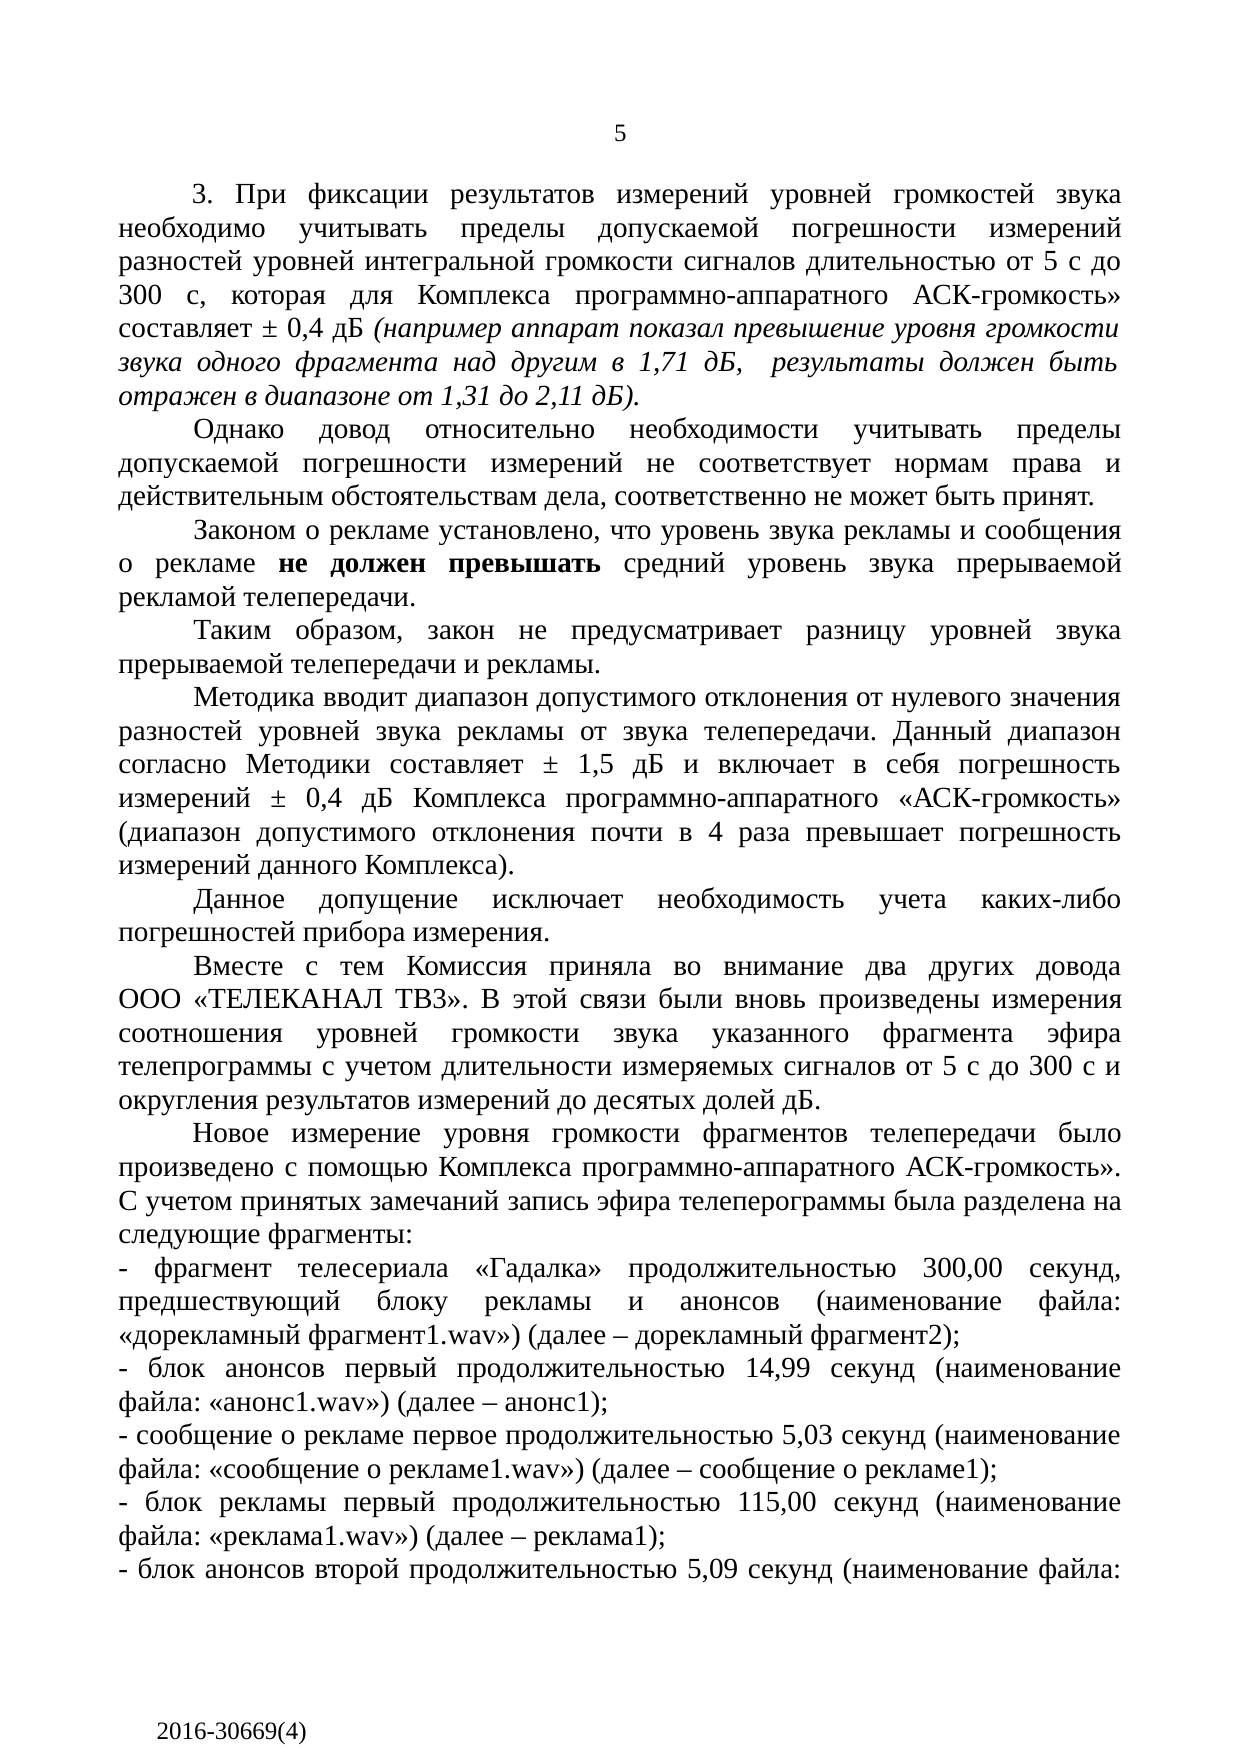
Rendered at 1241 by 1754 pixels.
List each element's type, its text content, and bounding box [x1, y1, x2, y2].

text Новое измерение уровня громкости фрагментов телепередачи было произведено с помощью Комплекса программно-аппаратного АСК-громкость». С учетом принятых замечаний запись эфира телеперограммы была разделена на следующие фрагменты: [118, 1116, 1122, 1250]
text - блок рекламы первый продолжительностью 115,00 секунд (наименование файла: «реклама1.wav») (далее – реклама1); [118, 1484, 1122, 1552]
text - сообщение о рекламе первое продолжительностью 5,03 секунд (наименование файла: «сообщение о рекламе1.wav») (далее – сообщение о рекламе1); [118, 1417, 1122, 1484]
text Данное допущение исключает необходимость учета каких-либо погрешностей прибора измерения. [118, 881, 1122, 948]
text - блок анонсов второй продолжительностью 5,09 секунд (наименование файла: [118, 1552, 1122, 1585]
text - фрагмент телесериала «Гадалка» продолжительностью 300,00 секунд, предшествующий блоку рекламы и анонсов (наименование файла: «дорекламный фрагмент1.wav») (далее – дорекламный фрагмент2); [118, 1250, 1122, 1350]
text - блок анонсов первый продолжительностью 14,99 секунд (наименование файла: «анонс1.wav») (далее – анонс1); [118, 1350, 1122, 1417]
text Методика вводит диапазон допустимого отклонения от нулевого значения разностей уровней звука рекламы от звука телепередачи. Данный диапазон согласно Методики составляет ± 1,5 дБ и включает в себя погрешность измерений ± 0,4 дБ Комплекса программно-аппаратного «АСК-громкость» (диапазон допустимого отклонения почти в 4 раза превышает погрешность измерений данного Комплекса). [118, 679, 1122, 881]
text Законом о рекламе установлено, что уровень звука рекламы и сообщения о рекламе не должен превышать средний уровень звука прерываемой рекламой телепередачи. [118, 512, 1122, 612]
text Вместе с тем Комиссия приняла во внимание два других довода ООО «ТЕЛЕКАНАЛ ТВ3». В этой связи были вновь произведены измерения соотношения уровней громкости звука указанного фрагмента эфира телепрограммы с учетом длительности измеряемых сигналов от 5 с до 300 с и округления результатов измерений до десятых долей дБ. [118, 948, 1122, 1116]
text 3. При фиксации результатов измерений уровней громкостей звука необходимо учитывать пределы допускаемой погрешности измерений разностей уровней интегральной громкости сигналов длительностью от 5 с до 300 с, которая для Комплекса программно-аппаратного АСК-громкость» составляет ± 0,4 дБ (например аппарат показал превышение уровня громкости звука одного фрагмента над другим в 1,71 дБ, результаты должен быть отражен в диапазоне от 1,31 до 2,11 дБ). [118, 176, 1122, 411]
text Однако довод относительно необходимости учитывать пределы допускаемой погрешности измерений не соответствует нормам права и действительным обстоятельствам дела, соответственно не может быть принят. [118, 411, 1122, 512]
text Таким образом, закон не предусматривает разницу уровней звука прерываемой телепередачи и рекламы. [118, 612, 1122, 679]
